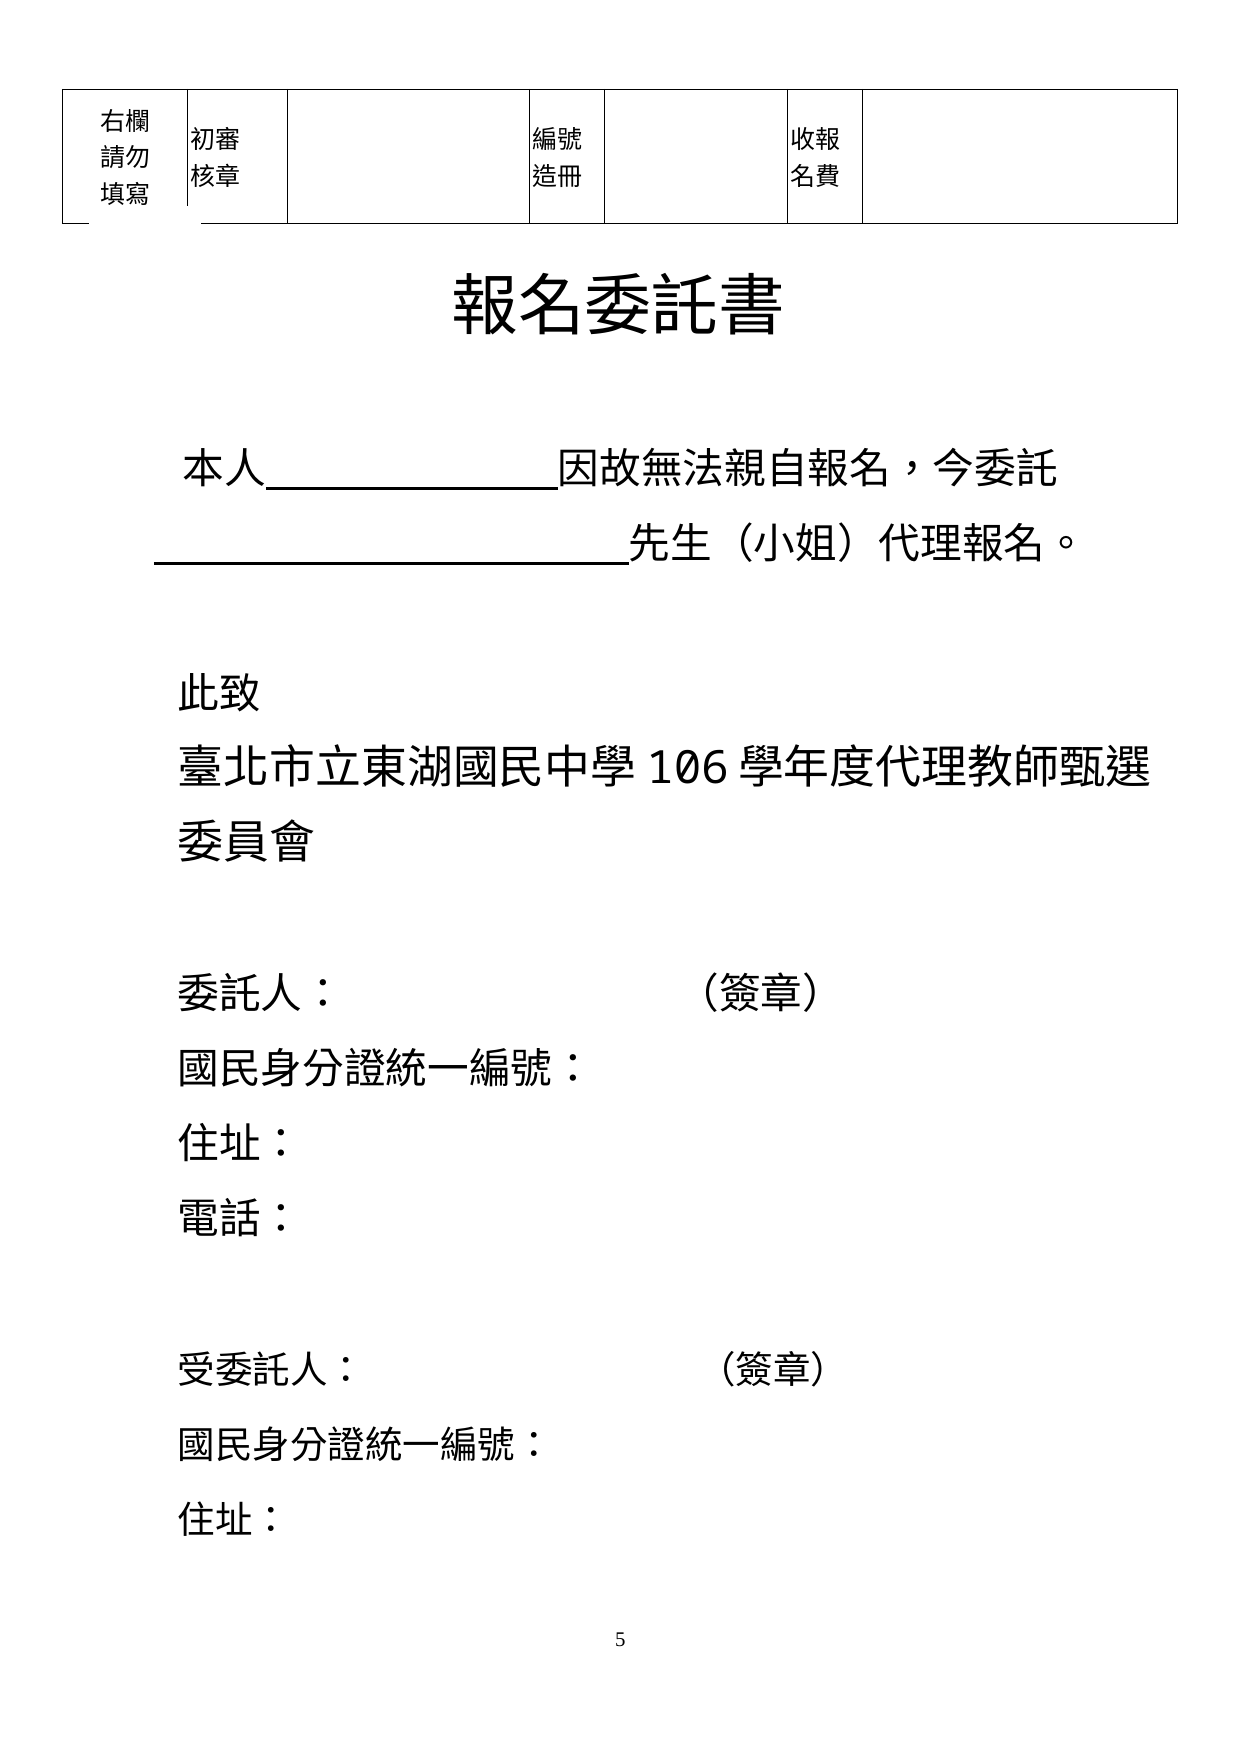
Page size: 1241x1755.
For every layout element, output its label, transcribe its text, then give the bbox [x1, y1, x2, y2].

table_cell 編號 造冊 [530, 90, 604, 222]
text 住址： [177, 1099, 1152, 1174]
text 國民身分證統一編號： [177, 1024, 1152, 1099]
table_cell 右欄 請勿 填寫 [63, 90, 187, 222]
text 委託人： （簽章） [177, 949, 1152, 1024]
text 此致 [177, 649, 1152, 724]
text 先生（小姐）代理報名。 [89, 499, 1152, 574]
text 受委託人： （簽章） [177, 1324, 1152, 1399]
text 報名委託書 [89, 252, 1108, 349]
table_cell [863, 90, 1177, 222]
text 國民身分證統一編號： [177, 1399, 1152, 1474]
table_cell [288, 90, 529, 222]
table_cell 初審 核章 [188, 90, 287, 222]
table_cell [605, 90, 787, 222]
table_cell 收報 名費 [788, 90, 862, 222]
text 住址： [177, 1474, 1152, 1549]
text 臺北市立東湖國民中學106學年度代理教師甄選委員會 [177, 724, 1152, 874]
text 本人 因故無法親自報名，今委託 [89, 424, 1152, 499]
text 電話： [177, 1174, 1152, 1249]
